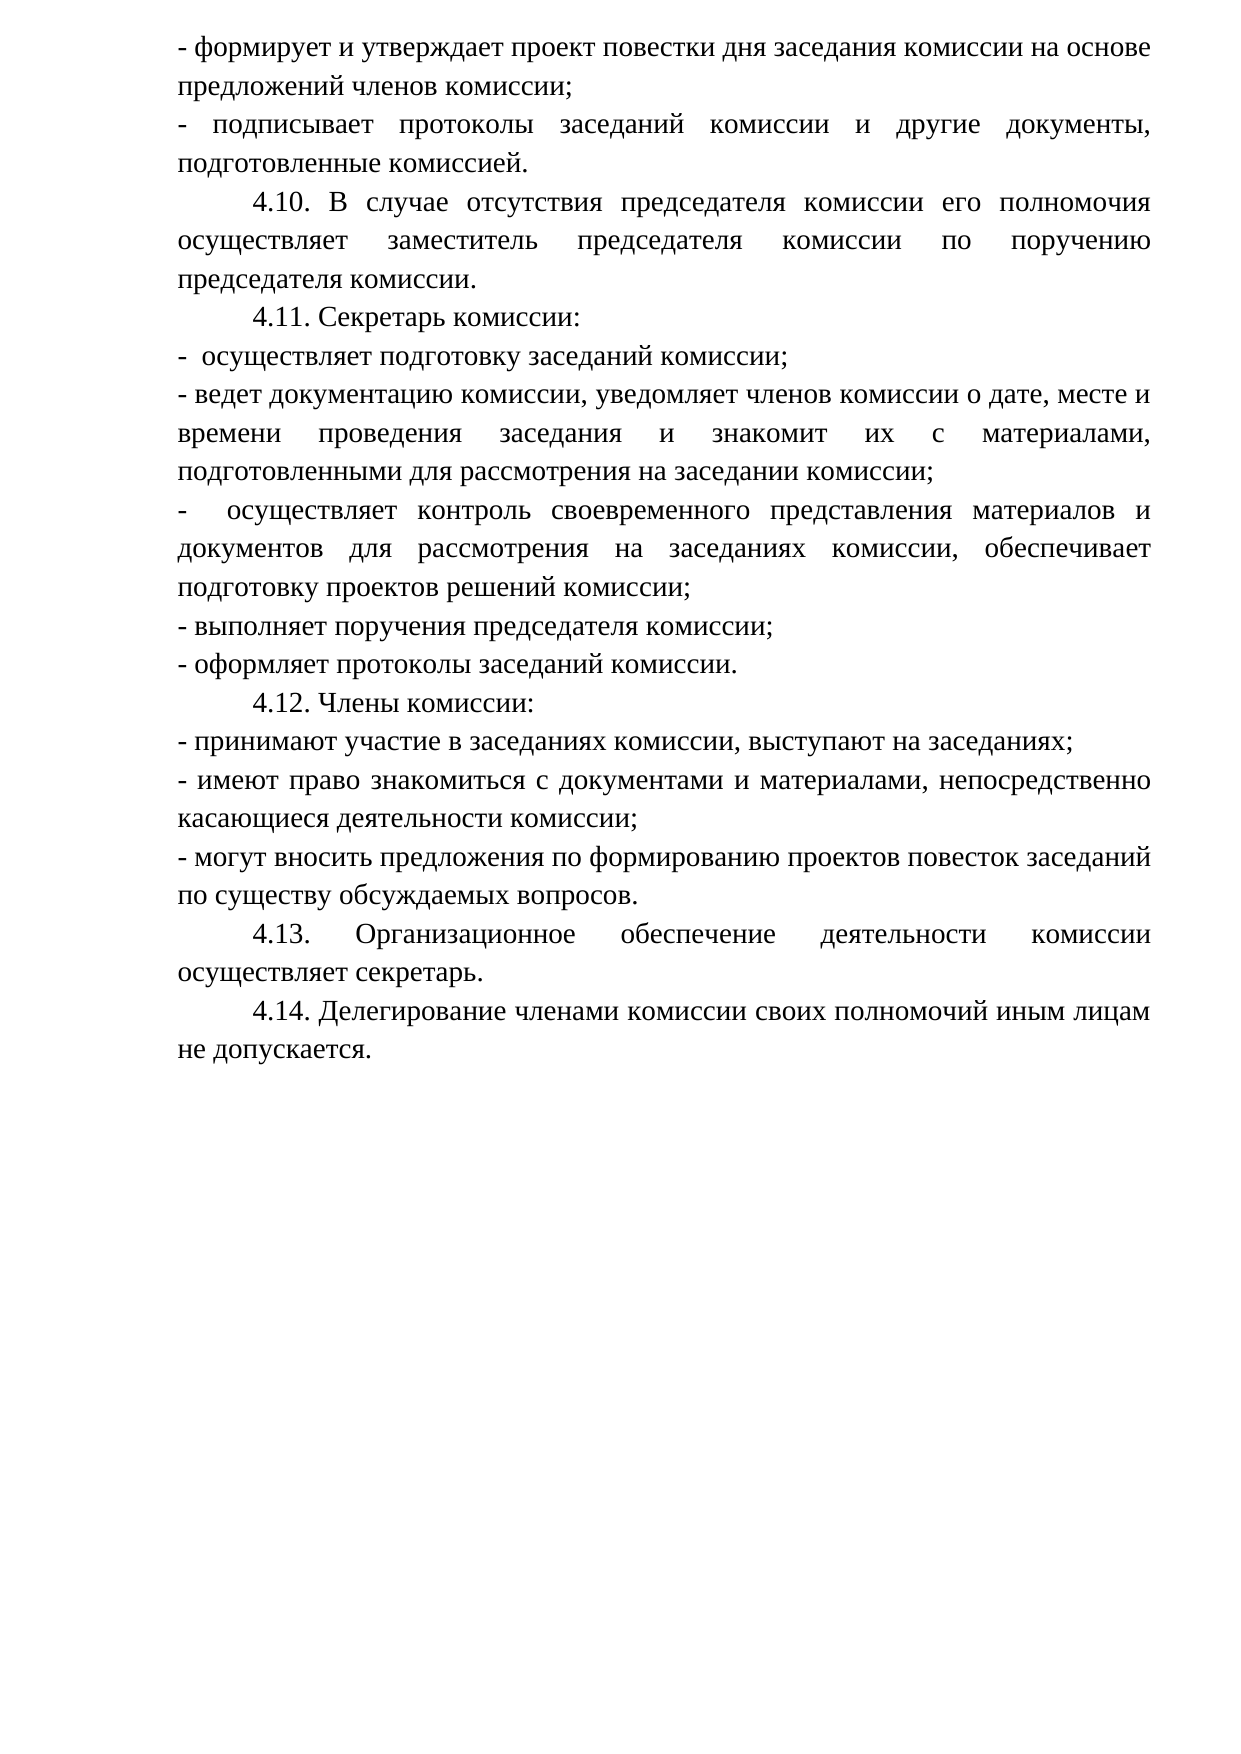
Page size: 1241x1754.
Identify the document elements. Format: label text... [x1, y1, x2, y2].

text 4.14. Делегирование членами комиссии своих полномочий иным лицам не допускается. [177, 993, 1152, 1065]
text - осуществляет подготовку заседаний комиссии; [177, 338, 1152, 371]
text 4.13. Организационное обеспечение деятельности комиссии осуществляет секретарь. [177, 916, 1152, 988]
text - выполняет поручения председателя комиссии; [177, 608, 1152, 641]
text - имеют право знакомиться с документами и материалами, непосредственно касающиеся деятельности комиссии; [177, 762, 1152, 834]
text - подписывает протоколы заседаний комиссии и другие документы, подготовленные комиссией. [177, 107, 1152, 179]
text 4.12. Члены комиссии: [177, 685, 1152, 718]
text - ведет документацию комиссии, уведомляет членов комиссии о дате, месте и времени проведения заседания и знакомит их с материалами, подготовленными для рассмотрения на заседании комиссии; [177, 376, 1152, 487]
text - формирует и утверждает проект повестки дня заседания комиссии на основе предложений членов комиссии; [177, 29, 1152, 102]
text 4.10. В случае отсутствия председателя комиссии его полномочия осуществляет заместитель председателя комиссии по поручению председателя комиссии. [177, 184, 1152, 294]
text - осуществляет контроль своевременного представления материалов и документов для рассмотрения на заседаниях комиссии, обеспечивает подготовку проектов решений комиссии; [177, 492, 1152, 603]
text - могут вносить предложения по формированию проектов повесток заседаний по существу обсуждаемых вопросов. [177, 839, 1152, 911]
text - принимают участие в заседаниях комиссии, выступают на заседаниях; [177, 723, 1152, 757]
text - оформляет протоколы заседаний комиссии. [177, 646, 1152, 680]
text 4.11. Секретарь комиссии: [177, 299, 1152, 333]
